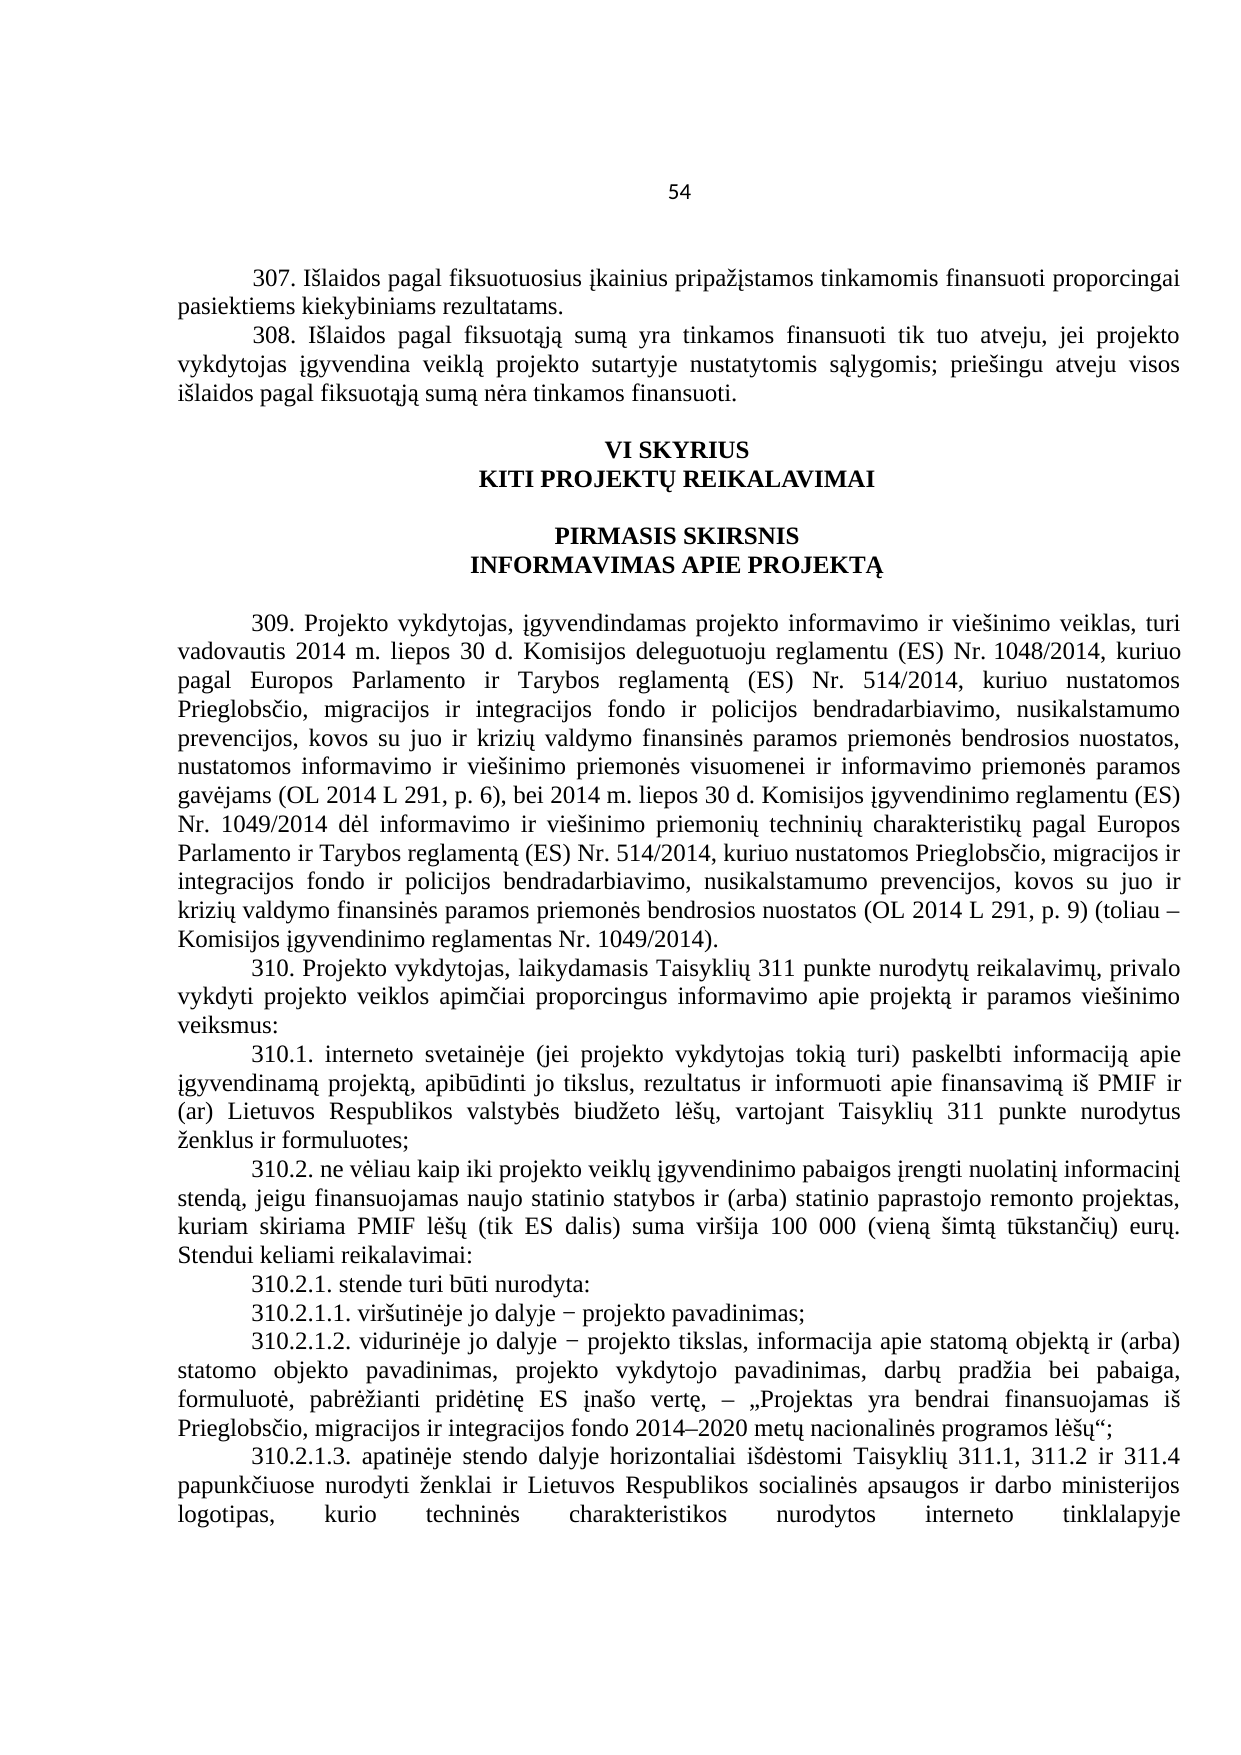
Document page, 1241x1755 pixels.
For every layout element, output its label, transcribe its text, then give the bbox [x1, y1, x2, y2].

text 310. Projekto vykdytojas, laikydamasis Taisyklių 311 punkte nurodytų reikalavimų, privalo vykdyti projekto veiklos apimčiai proporcingus informavimo apie projektą ir paramos viešinimo veiksmus: [177, 953, 1181, 1039]
text INFORMAVIMAS APIE PROJEKTĄ [177, 550, 1176, 579]
text 310.2. ne vėliau kaip iki projekto veiklų įgyvendinimo pabaigos įrengti nuolatinį informacinį stendą, jeigu finansuojamas naujo statinio statybos ir (arba) statinio paprastojo remonto projektas, kuriam skiriama PMIF lėšų (tik ES dalis) suma viršija 100 000 (vieną šimtą tūkstančių) eurų. Stendui keliami reikalavimai: [177, 1154, 1181, 1269]
text VI SKYRIUS [177, 435, 1176, 464]
text 310.1. interneto svetainėje (jei projekto vykdytojas tokią turi) paskelbti informaciją apie įgyvendinamą projektą, apibūdinti jo tikslus, rezultatus ir informuoti apie finansavimą iš PMIF ir (ar) Lietuvos Respublikos valstybės biudžeto lėšų, vartojant Taisyklių 311 punkte nurodytus ženklus ir formuluotes; [177, 1039, 1181, 1154]
text 307. Išlaidos pagal fiksuotuosius įkainius pripažįstamos tinkamomis finansuoti proporcingai pasiektiems kiekybiniams rezultatams. [177, 263, 1181, 320]
text 310.2.1.3. apatinėje stendo dalyje horizontaliai išdėstomi Taisyklių 311.1, 311.2 ir 311.4 papunkčiuose nurodyti ženklai ir Lietuvos Respublikos socialinės apsaugos ir darbo ministerijos logotipas, kurio techninės charakteristikos nurodytos interneto tinklalapyje [177, 1441, 1181, 1528]
text PIRMASIS SKIRSNIS [177, 521, 1176, 550]
text KITI PROJEKTŲ REIKALAVIMAI [177, 464, 1176, 493]
text 310.2.1. stende turi būti nurodyta: [177, 1269, 1181, 1298]
text 310.2.1.1. viršutinėje jo dalyje − projekto pavadinimas; [177, 1298, 1181, 1326]
text 308. Išlaidos pagal fiksuotąją sumą yra tinkamos finansuoti tik tuo atveju, jei projekto vykdytojas įgyvendina veiklą projekto sutartyje nustatytomis sąlygomis; priešingu atveju visos išlaidos pagal fiksuotąją sumą nėra tinkamos finansuoti. [177, 320, 1181, 406]
text 309. Projekto vykdytojas, įgyvendindamas projekto informavimo ir viešinimo veiklas, turi vadovautis 2014 m. liepos 30 d. Komisijos deleguotuoju reglamentu (ES) Nr. 1048/2014, kuriuo pagal Europos Parlamento ir Tarybos reglamentą (ES) Nr. 514/2014, kuriuo nustatomos Prieglobsčio, migracijos ir integracijos fondo ir policijos bendradarbiavimo, nusikalstamumo prevencijos, kovos su juo ir krizių valdymo finansinės paramos priemonės bendrosios nuostatos, nustatomos informavimo ir viešinimo priemonės visuomenei ir informavimo priemonės paramos gavėjams (OL 2014 L 291, p. 6), bei 2014 m. liepos 30 d. Komisijos įgyvendinimo reglamentu (ES) Nr. 1049/2014 dėl informavimo ir viešinimo priemonių techninių charakteristikų pagal Europos Parlamento ir Tarybos reglamentą (ES) Nr. 514/2014, kuriuo nustatomos Prieglobsčio, migracijos ir integracijos fondo ir policijos bendradarbiavimo, nusikalstamumo prevencijos, kovos su juo ir krizių valdymo finansinės paramos priemonės bendrosios nuostatos (OL 2014 L 291, p. 9) (toliau – Komisijos įgyvendinimo reglamentas Nr. 1049/2014). [177, 608, 1181, 953]
text 310.2.1.2. vidurinėje jo dalyje − projekto tikslas, informacija apie statomą objektą ir (arba) statomo objekto pavadinimas, projekto vykdytojo pavadinimas, darbų pradžia bei pabaiga, formuluotė, pabrėžianti pridėtinę ES įnašo vertę, – „Projektas yra bendrai finansuojamas iš Prieglobsčio, migracijos ir integracijos fondo 2014–2020 metų nacionalinės programos lėšų“; [177, 1326, 1181, 1441]
